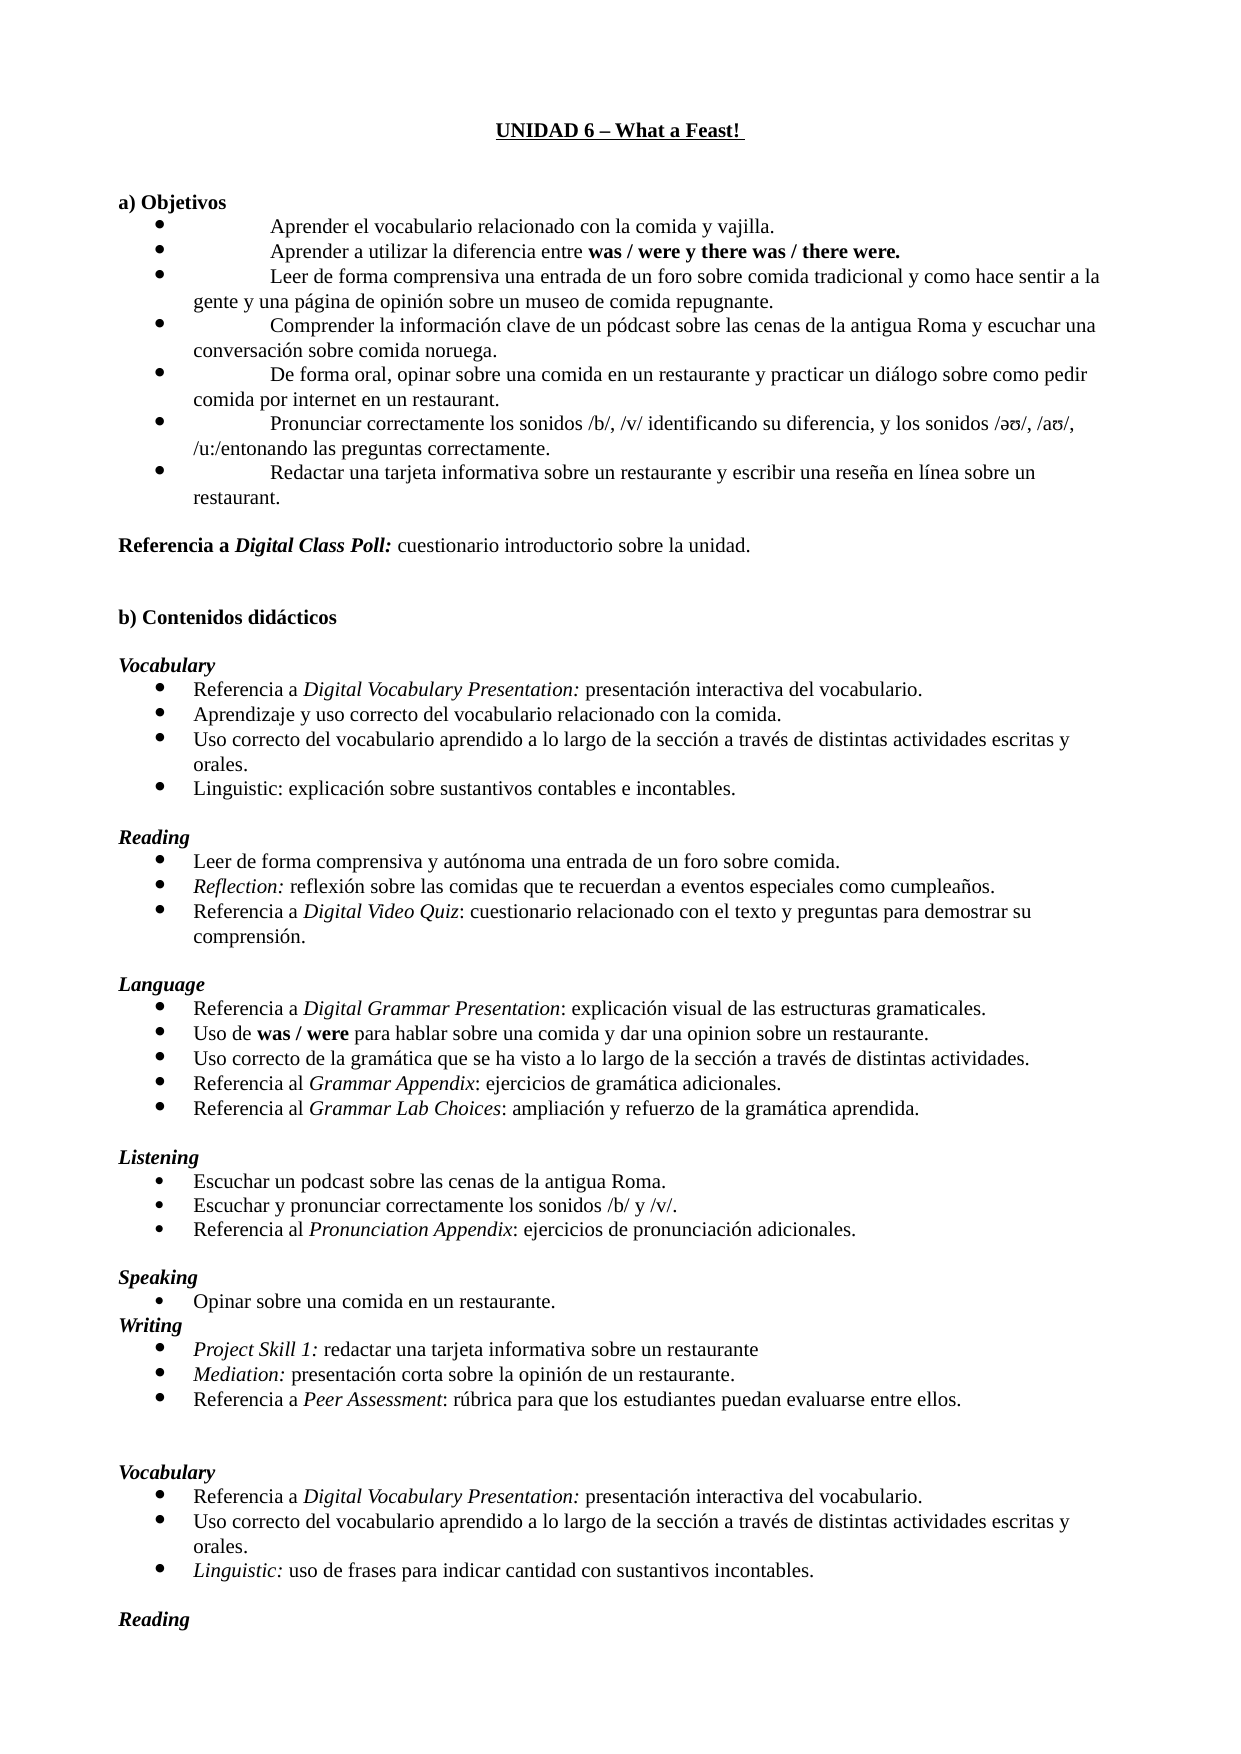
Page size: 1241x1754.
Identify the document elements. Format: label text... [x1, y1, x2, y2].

list Aprender el vocabulario relacionado con la comida y vajilla. [155, 214, 1122, 239]
list Aprender a utilizar la diferencia entre was / were y there was / there were. [155, 239, 1122, 264]
text Referencia a Digital Class Poll: cuestionario introductorio sobre la unidad. [118, 533, 1122, 557]
list Comprender la información clave de un pódcast sobre las cenas de la antigua Roma y escuchar una conversación sobre comida noruega. [155, 313, 1122, 362]
subtitle Vocabulary [118, 653, 1122, 677]
list Leer de forma comprensiva una entrada de un foro sobre comida tradicional y como hace sentir a la gente y una página de opinión sobre un museo de comida repugnante. [155, 264, 1122, 313]
subtitle Referencia al Pronunciation Appendix: ejercicios de pronunciación adicionales. [156, 1217, 1122, 1241]
text Writing [118, 1313, 1122, 1337]
subtitle UNIDAD 6 – What a Feast! [118, 118, 1122, 142]
subtitle Reading [118, 825, 1122, 849]
list De forma oral, opinar sobre una comida en un restaurante y practicar un diálogo sobre como pedir comida por internet en un restaurant. [155, 362, 1122, 411]
subtitle Uso correcto del vocabulario aprendido a lo largo de la sección a través de distintas actividades escritas y orales. [156, 727, 1122, 776]
subtitle Linguistic: explicación sobre sustantivos contables e incontables. [156, 776, 1122, 801]
list Uso correcto de la gramática que se ha visto a lo largo de la sección a través de distintas actividades. [156, 1046, 1122, 1071]
list Referencia a Digital Grammar Presentation: explicación visual de las estructuras gramaticales. [156, 996, 1122, 1021]
list Mediation: presentación corta sobre la opinión de un restaurante. [156, 1362, 1122, 1387]
subtitle Referencia a Digital Vocabulary Presentation: presentación interactiva del vocabulario. [156, 1484, 1122, 1509]
subtitle Referencia a Digital Vocabulary Presentation: presentación interactiva del vocabulario. [156, 677, 1122, 702]
subtitle Escuchar un podcast sobre las cenas de la antigua Roma. [156, 1169, 1122, 1193]
list Leer de forma comprensiva y autónoma una entrada de un foro sobre comida. [156, 849, 1122, 874]
list Reflection: reflexión sobre las comidas que te recuerdan a eventos especiales como cumpleaños. [156, 874, 1122, 899]
list Redactar una tarjeta informativa sobre un restaurante y escribir una reseña en línea sobre un restaurant. [155, 460, 1122, 509]
list Uso de was / were para hablar sobre una comida y dar una opinion sobre un restaurante. [156, 1021, 1122, 1046]
subtitle Listening [118, 1144, 1122, 1169]
subtitle Uso correcto del vocabulario aprendido a lo largo de la sección a través de distintas actividades escritas y orales. [156, 1509, 1122, 1558]
text b) Contenidos didácticos [118, 605, 1122, 629]
list Referencia a Peer Assessment: rúbrica para que los estudiantes puedan evaluarse entre ellos. [156, 1387, 1122, 1412]
subtitle Linguistic: uso de frases para indicar cantidad con sustantivos incontables. [156, 1558, 1122, 1583]
list Project Skill 1: redactar una tarjeta informativa sobre un restaurante [156, 1337, 1122, 1362]
list Referencia a Digital Video Quiz: cuestionario relacionado con el texto y preguntas para demostrar su comprensión. [156, 899, 1122, 948]
subtitle Opinar sobre una comida en un restaurante. [156, 1289, 1122, 1313]
list Referencia al Grammar Lab Choices: ampliación y refuerzo de la gramática aprendida. [156, 1096, 1122, 1121]
text a) Objetivos [118, 190, 1122, 214]
subtitle Speaking [118, 1265, 1122, 1289]
subtitle Vocabulary [118, 1460, 1122, 1484]
text Language [118, 972, 1122, 996]
subtitle Reading [118, 1607, 1122, 1631]
list Referencia al Grammar Appendix: ejercicios de gramática adicionales. [156, 1071, 1122, 1096]
list Pronunciar correctamente los sonidos /b/, /v/ identificando su diferencia, y los sonidos /əʊ/, /aʊ/, /u:/entonando las preguntas correctamente. [155, 411, 1122, 460]
subtitle Escuchar y pronunciar correctamente los sonidos /b/ y /v/. [156, 1193, 1122, 1217]
subtitle Aprendizaje y uso correcto del vocabulario relacionado con la comida. [156, 702, 1122, 727]
